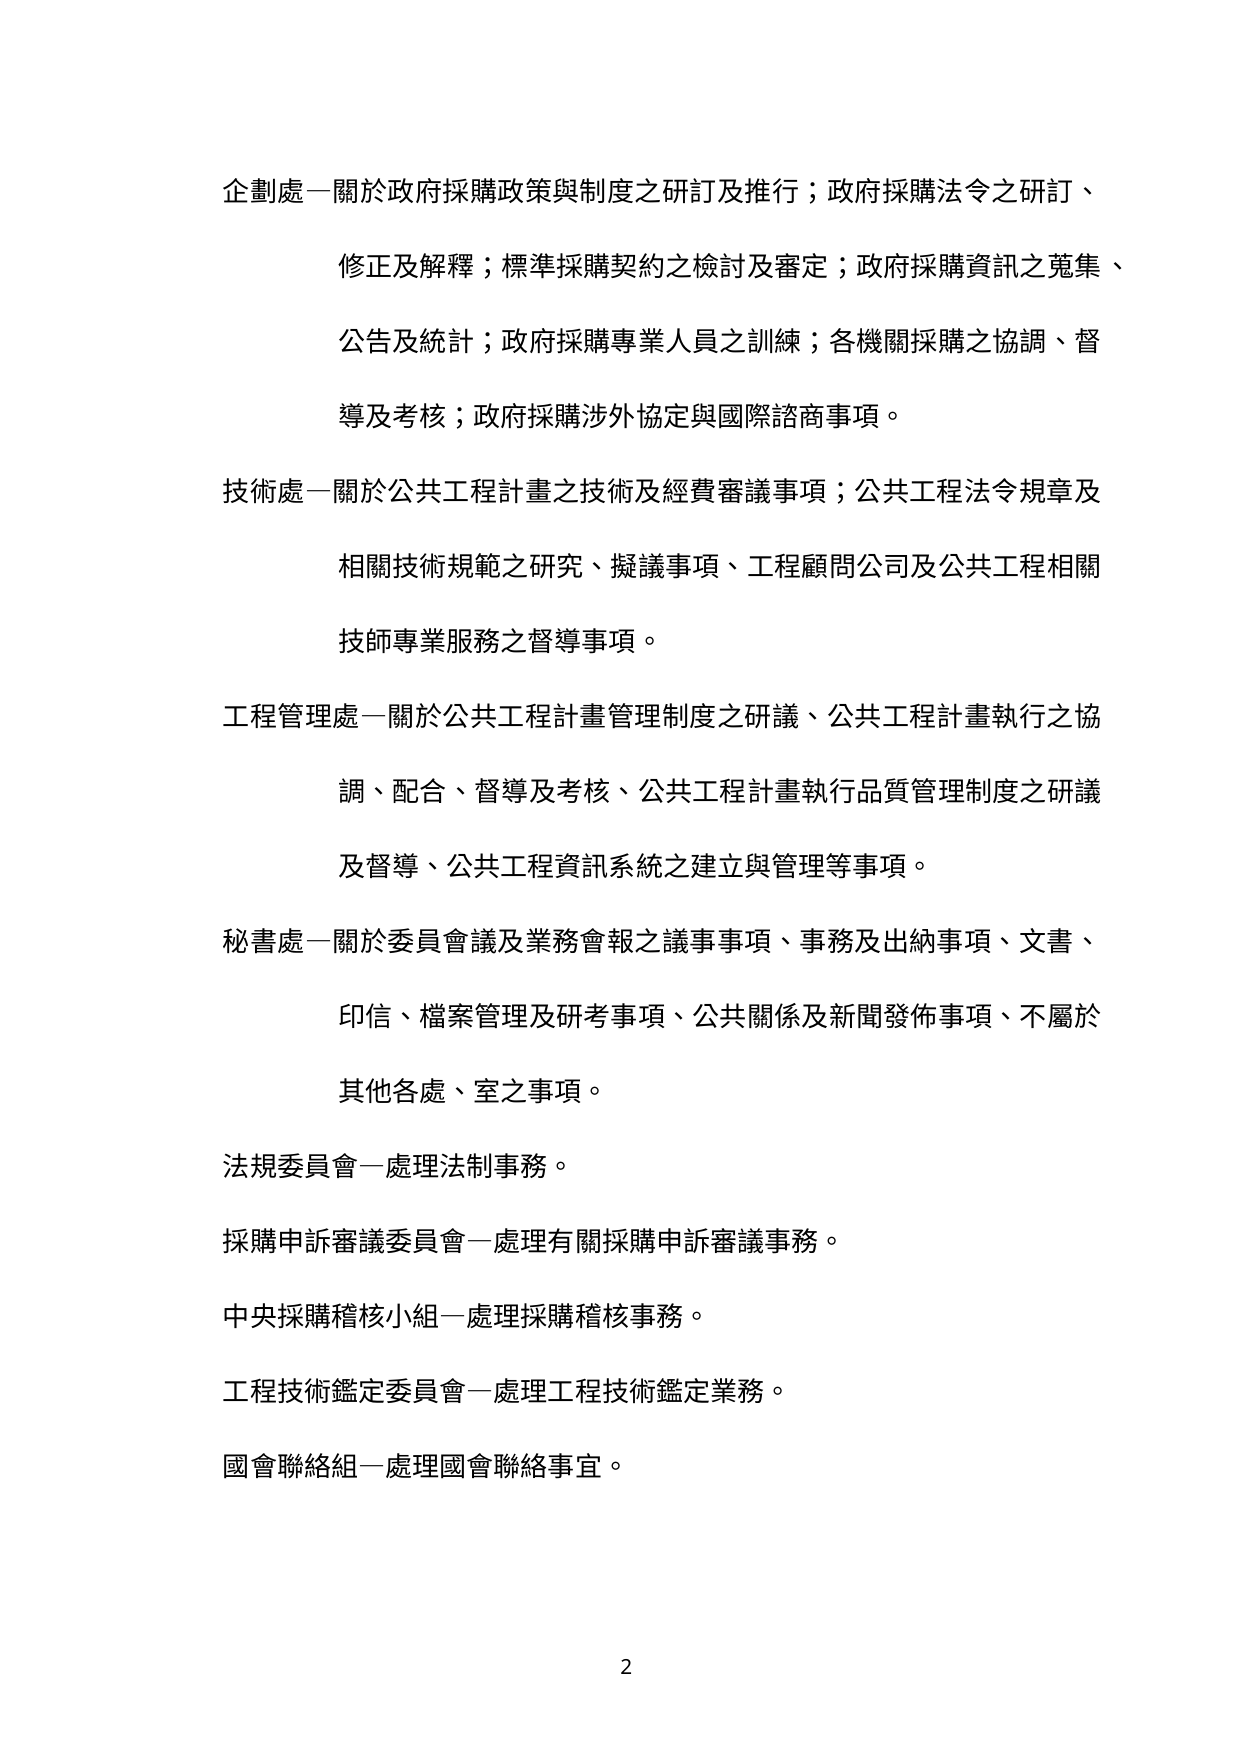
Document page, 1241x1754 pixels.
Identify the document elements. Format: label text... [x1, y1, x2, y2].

text 採購申訴審議委員會—處理有關採購申訴審議事務。 [223, 1202, 1104, 1277]
text 技術處—關於公共工程計畫之技術及經費審議事項；公共工程法令規章及相關技術規範之研究、擬議事項、工程顧問公司及公共工程相關技師專業服務之督導事項。 [223, 452, 1104, 677]
text 工程技術鑑定委員會—處理工程技術鑑定業務。 [223, 1352, 1104, 1427]
text 秘書處—關於委員會議及業務會報之議事事項、事務及出納事項、文書、印信、檔案管理及研考事項、公共關係及新聞發佈事項、不屬於其他各處、室之事項。 [223, 902, 1104, 1127]
text 企劃處—關於政府採購政策與制度之研訂及推行；政府採購法令之研訂、修正及解釋；標準採購契約之檢討及審定；政府採購資訊之蒐集、公告及統計；政府採購專業人員之訓練；各機關採購之協調、督導及考核；政府採購涉外協定與國際諮商事項。 [223, 152, 1104, 452]
text 國會聯絡組—處理國會聯絡事宜。 [223, 1427, 1104, 1502]
text 法規委員會—處理法制事務。 [223, 1127, 1104, 1202]
text 中央採購稽核小組—處理採購稽核事務。 [223, 1277, 1104, 1352]
text 工程管理處—關於公共工程計畫管理制度之研議、公共工程計畫執行之協調、配合、督導及考核、公共工程計畫執行品質管理制度之研議及督導、公共工程資訊系統之建立與管理等事項。 [223, 677, 1104, 902]
